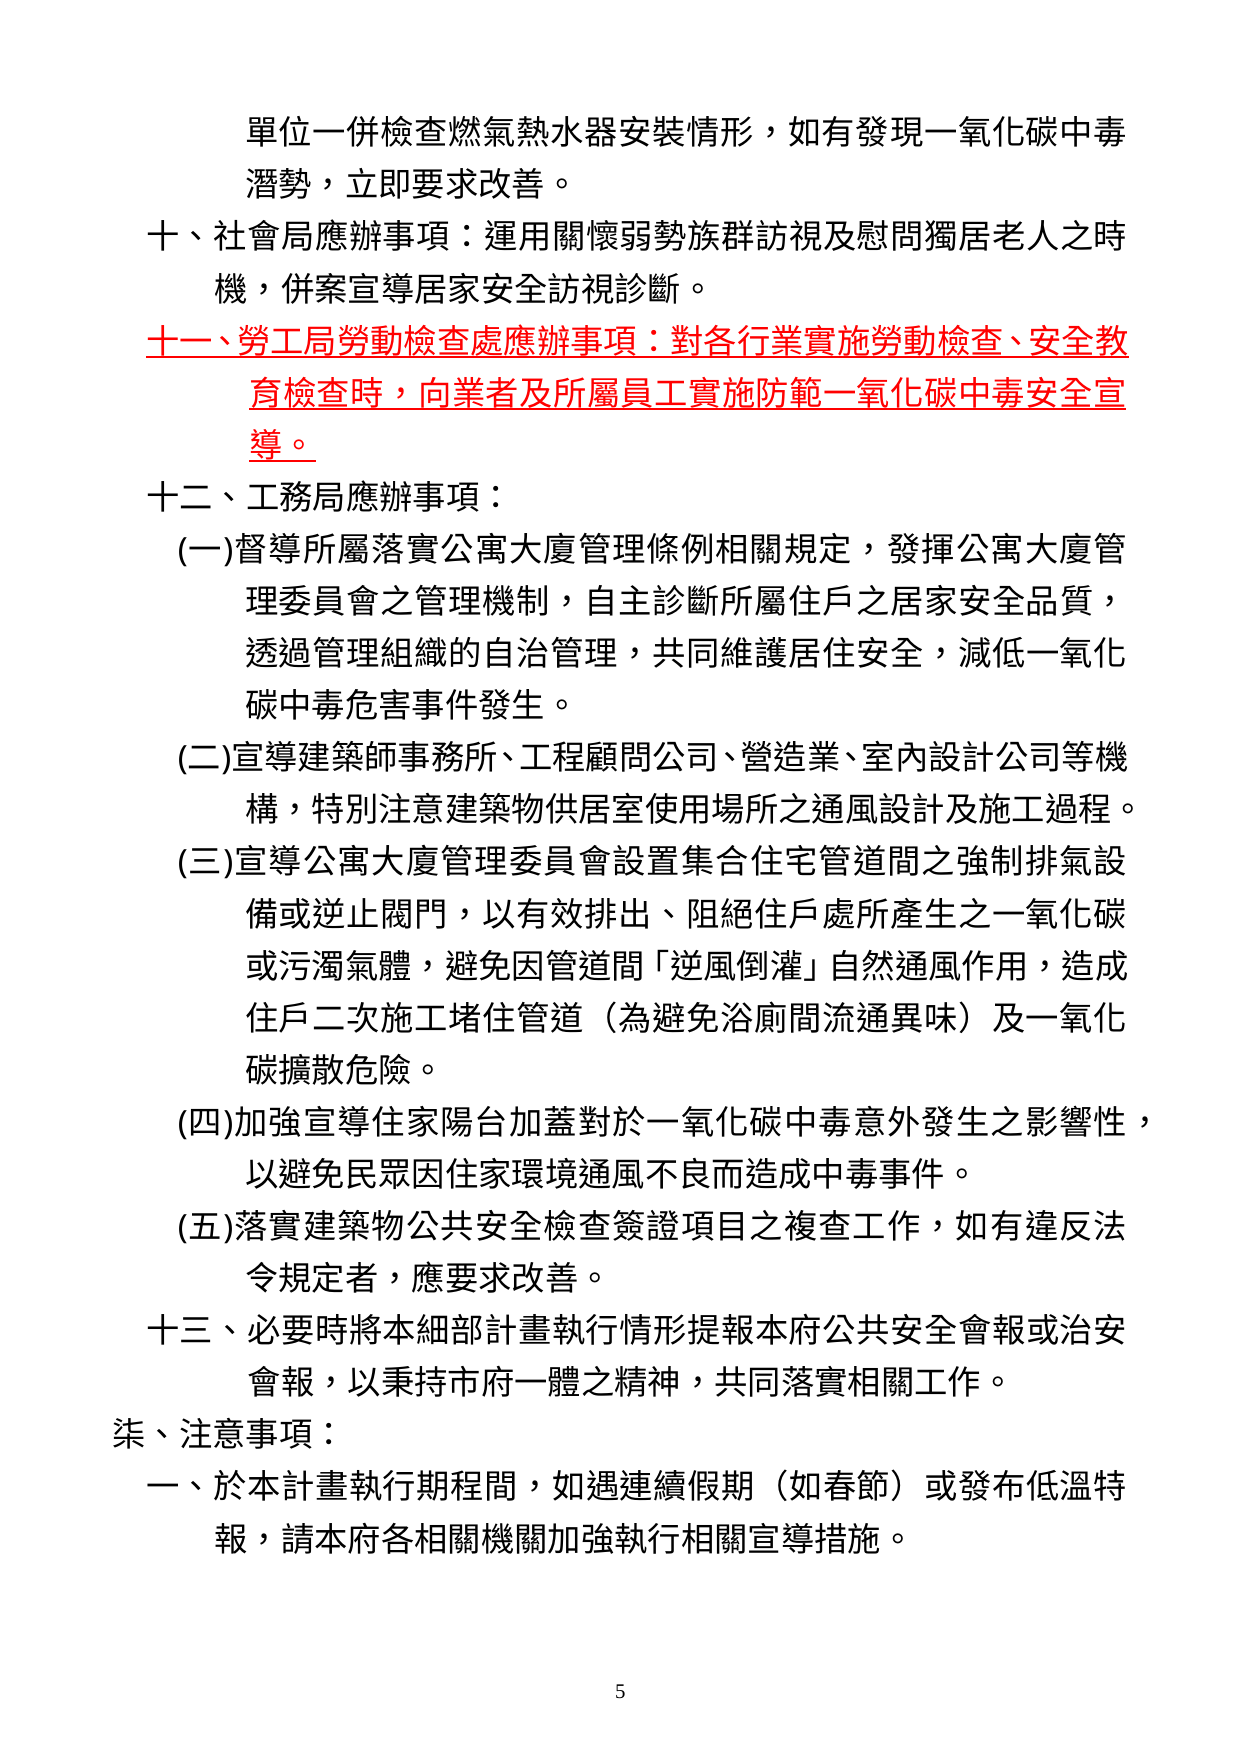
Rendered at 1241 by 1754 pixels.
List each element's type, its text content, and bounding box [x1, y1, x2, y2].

text 育檢查時，向業者及所屬員工實施防範一氧化碳中毒安全宣導。 [146, 358, 1128, 468]
text 十二、工務局應辦事項： [146, 468, 1128, 520]
text 十一、勞工局勞動檢查處應辦事項：對各行業實施勞動檢查、安全教 [146, 311, 1128, 356]
text (五)落實建築物公共安全檢查簽證項目之複查工作，如有違反法令規定者，應要求改善。 [178, 1197, 1128, 1301]
text 十三、必要時將本細部計畫執行情形提報本府公共安全會報或治安會報，以秉持市府一體之精神，共同落實相關工作。 [146, 1301, 1128, 1405]
text 柒、注意事項： [112, 1405, 1128, 1457]
text 單位一併檢查燃氣熱水器安裝情形，如有發現一氧化碳中毒潛勢，立即要求改善。 [178, 103, 1128, 207]
text (一)督導所屬落實公寓大廈管理條例相關規定，發揮公寓大廈管理委員會之管理機制，自主診斷所屬住戶之居家安全品質，透過管理組織的自治管理，共同維護居住安全，減低一氧化碳中毒危害事件發生。 [178, 520, 1128, 728]
text 一、於本計畫執行期程間，如遇連續假期（如春節）或發布低溫特報，請本府各相關機關加強執行相關宣導措施。 [146, 1457, 1128, 1561]
text 十、社會局應辦事項：運用關懷弱勢族群訪視及慰問獨居老人之時機，併案宣導居家安全訪視診斷。 [146, 207, 1128, 311]
text (四)加強宣導住家陽台加蓋對於一氧化碳中毒意外發生之影響性，以避免民眾因住家環境通風不良而造成中毒事件。 [178, 1093, 1128, 1197]
text (三)宣導公寓大廈管理委員會設置集合住宅管道間之強制排氣設備或逆止閥門，以有效排出、阻絕住戶處所產生之一氧化碳或污濁氣體，避免因管道間「逆風倒灌」自然通風作用，造成住戶二次施工堵住管道（為避免浴廁間流通異味）及一氧化碳擴散危險。 [178, 832, 1128, 1093]
text (二)宣導建築師事務所、工程顧問公司、營造業、室內設計公司等機構，特別注意建築物供居室使用場所之通風設計及施工過程。 [178, 728, 1128, 832]
